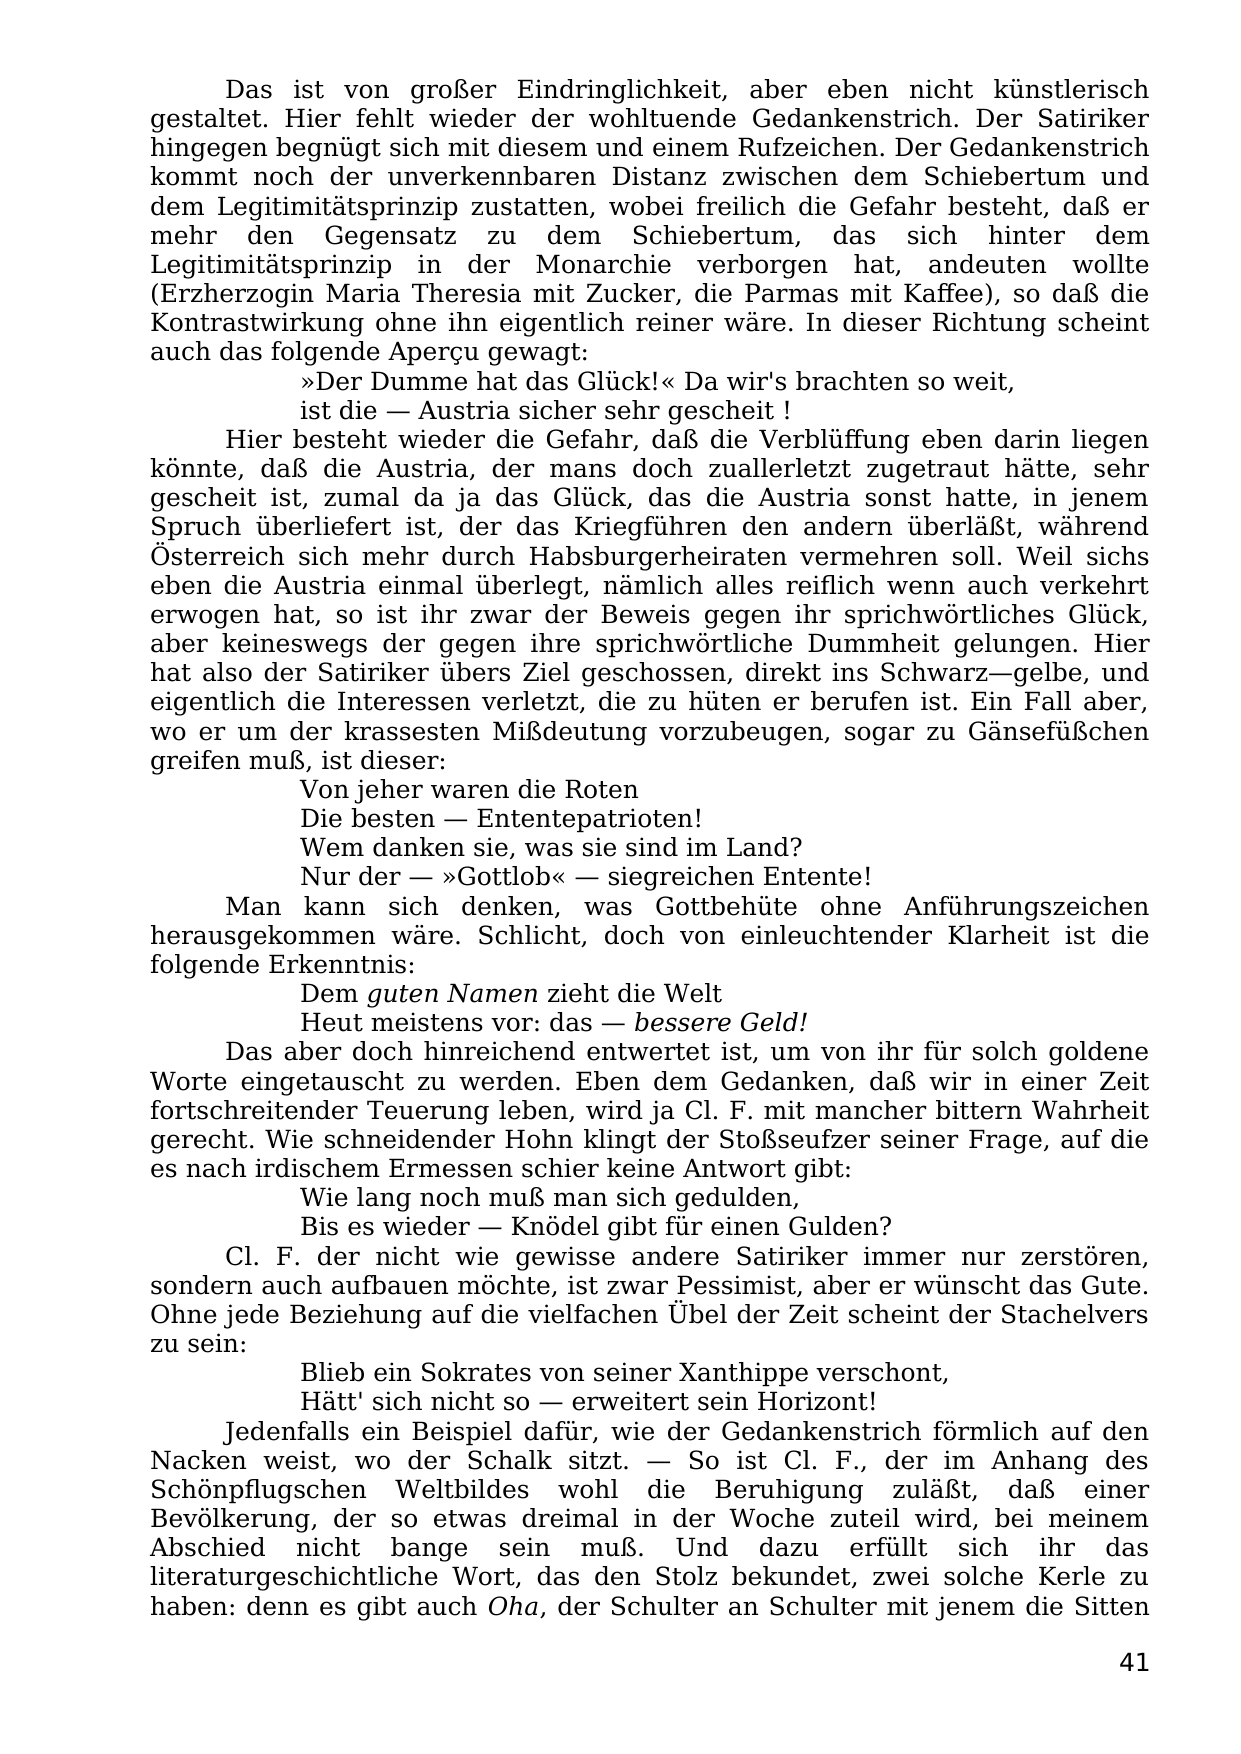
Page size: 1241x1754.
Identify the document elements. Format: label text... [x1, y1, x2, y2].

text Das ist von großer Eindringlichkeit, aber eben nicht künstlerisch gestaltet. Hier fehlt wieder der wohltuende Gedankenstrich. Der Satiriker hingegen begnügt sich mit diesem und einem Rufzeichen. Der Gedankenstrich kommt noch der unverkennbaren Distanz zwischen dem Schiebertum und dem Legitimitätsprinzip zustatten, wobei freilich die Gefahr besteht, daß er mehr den Gegensatz zu dem Schiebertum, das sich hinter dem Legitimitätsprinzip in der Monarchie verborgen hat, andeuten wollte (Erzherzogin Maria Theresia mit Zucker, die Parmas mit Kaffee), so daß die Kontrastwirkung ohne ihn eigentlich reiner wäre. In dieser Richtung scheint auch das folgende Aperçu gewagt: [150, 75, 1151, 367]
text Jedenfalls ein Beispiel dafür, wie der Gedankenstrich förmlich auf den Nacken weist, wo der Schalk sitzt. — So ist Cl. F., der im Anhang des Schönpflugschen Weltbildes wohl die Beruhigung zuläßt, daß einer Bevölkerung, der so etwas dreimal in der Woche zuteil wird, bei meinem Abschied nicht bange sein muß. Und dazu erfüllt sich ihr das literaturgeschichtliche Wort, das den Stolz bekundet, zwei solche Kerle zu haben: denn es gibt auch Oha, der Schulter an Schulter mit jenem die Sitten [150, 1417, 1151, 1621]
text Das aber doch hinreichend entwertet ist, um von ihr für solch goldene Worte eingetauscht zu werden. Eben dem Gedanken, daß wir in einer Zeit fortschreitender Teuerung leben, wird ja Cl. F. mit mancher bittern Wahrheit gerecht. Wie schneidender Hohn klingt der Stoßseufzer seiner Frage, auf die es nach irdischem Ermessen schier keine Antwort gibt: [150, 1037, 1151, 1183]
text Die besten — Ententepatrioten! [300, 804, 1151, 833]
text Blieb ein Sokrates von seiner Xanthippe verschont, [300, 1358, 1151, 1387]
text Man kann sich denken, was Gottbehüte ohne Anführungszeichen herausgekommen wäre. Schlicht, doch von einleuchtender Klarheit ist die folgende Erkenntnis: [150, 892, 1151, 979]
text Hätt' sich nicht so — erweitert sein Horizont! [300, 1387, 1151, 1417]
text Bis es wieder — Knödel gibt für einen Gulden? [300, 1212, 1151, 1242]
text Heut meistens vor: das — bessere Geld! [300, 1008, 1151, 1037]
text Cl. F. der nicht wie gewisse andere Satiriker immer nur zerstören, sondern auch aufbauen möchte, ist zwar Pessimist, aber er wünscht das Gute. Ohne jede Beziehung auf die vielfachen Übel der Zeit scheint der Stachelvers zu sein: [150, 1242, 1151, 1358]
text ist die — Austria sicher sehr gescheit ! [300, 396, 1151, 425]
text »Der Dumme hat das Glück!« Da wir's brachten so weit, [300, 367, 1151, 396]
text Wie lang noch muß man sich gedulden, [300, 1183, 1151, 1212]
text Dem guten Namen zieht die Welt [300, 979, 1151, 1008]
text Nur der — »Gottlob« — siegreichen Entente! [300, 862, 1151, 892]
text Von jeher waren die Roten [300, 775, 1151, 804]
text Hier besteht wieder die Gefahr, daß die Verblüffung eben darin liegen könnte, daß die Austria, der mans doch zuallerletzt zugetraut hätte, sehr gescheit ist, zumal da ja das Glück, das die Austria sonst hatte, in jenem Spruch überliefert ist, der das Kriegführen den andern überläßt, während Österreich sich mehr durch Habsburgerheiraten vermehren soll. Weil sichs eben die Austria einmal überlegt, nämlich alles reiflich wenn auch verkehrt erwogen hat, so ist ihr zwar der Beweis gegen ihr sprichwörtliches Glück, aber keineswegs der gegen ihre sprichwörtliche Dummheit gelungen. Hier hat also der Satiriker übers Ziel geschossen, direkt ins Schwarz—gelbe, und eigentlich die Interessen verletzt, die zu hüten er berufen ist. Ein Fall aber, wo er um der krassesten Mißdeutung vorzubeugen, sogar zu Gänsefüßchen greifen muß, ist dieser: [150, 425, 1151, 775]
text Wem danken sie, was sie sind im Land? [300, 833, 1151, 862]
